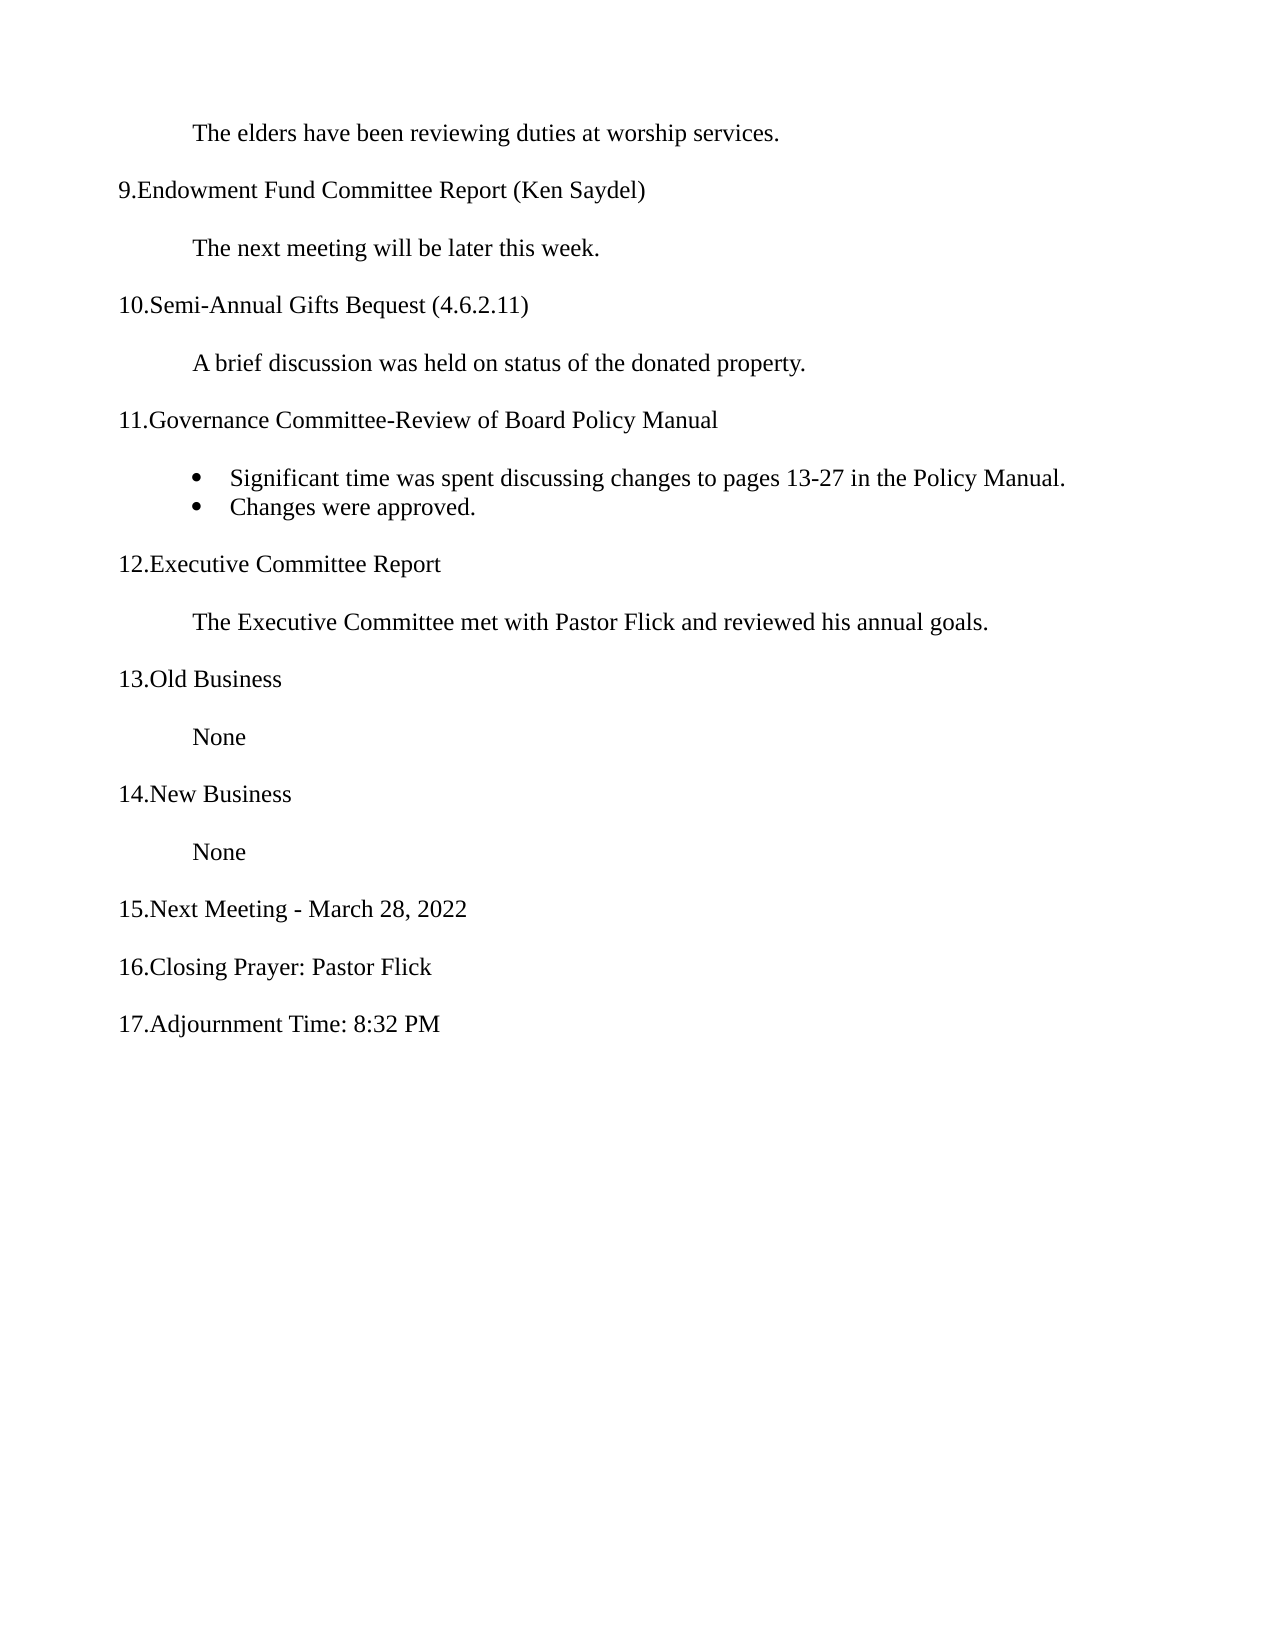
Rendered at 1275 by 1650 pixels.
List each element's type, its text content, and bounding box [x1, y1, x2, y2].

list Closing Prayer: Pastor Flick [118, 952, 1157, 981]
text A brief discussion was held on status of the donated property. [118, 348, 1157, 377]
text The Executive Committee met with Pastor Flick and reviewed his annual goals. [118, 607, 1157, 636]
list Changes were approved. [192, 492, 1157, 521]
list Significant time was spent discussing changes to pages 13-27 in the Policy Manual. [192, 463, 1157, 492]
text None [192, 837, 1157, 866]
list Next Meeting - March 28, 2022 [118, 894, 1157, 923]
list Semi-Annual Gifts Bequest (4.6.2.11) [118, 291, 1157, 319]
list Governance Committee-Review of Board Policy Manual [118, 406, 1157, 434]
list Adjournment Time: 8:32 PM [118, 1009, 1157, 1038]
list Executive Committee Report [118, 549, 1157, 578]
text The elders have been reviewing duties at worship services. [118, 118, 1157, 147]
list Endowment Fund Committee Report (Ken Saydel) [118, 176, 1157, 204]
list Old Business [118, 664, 1157, 693]
list New Business [118, 779, 1157, 808]
text None [192, 722, 1157, 751]
text The next meeting will be later this week. [118, 233, 1157, 262]
